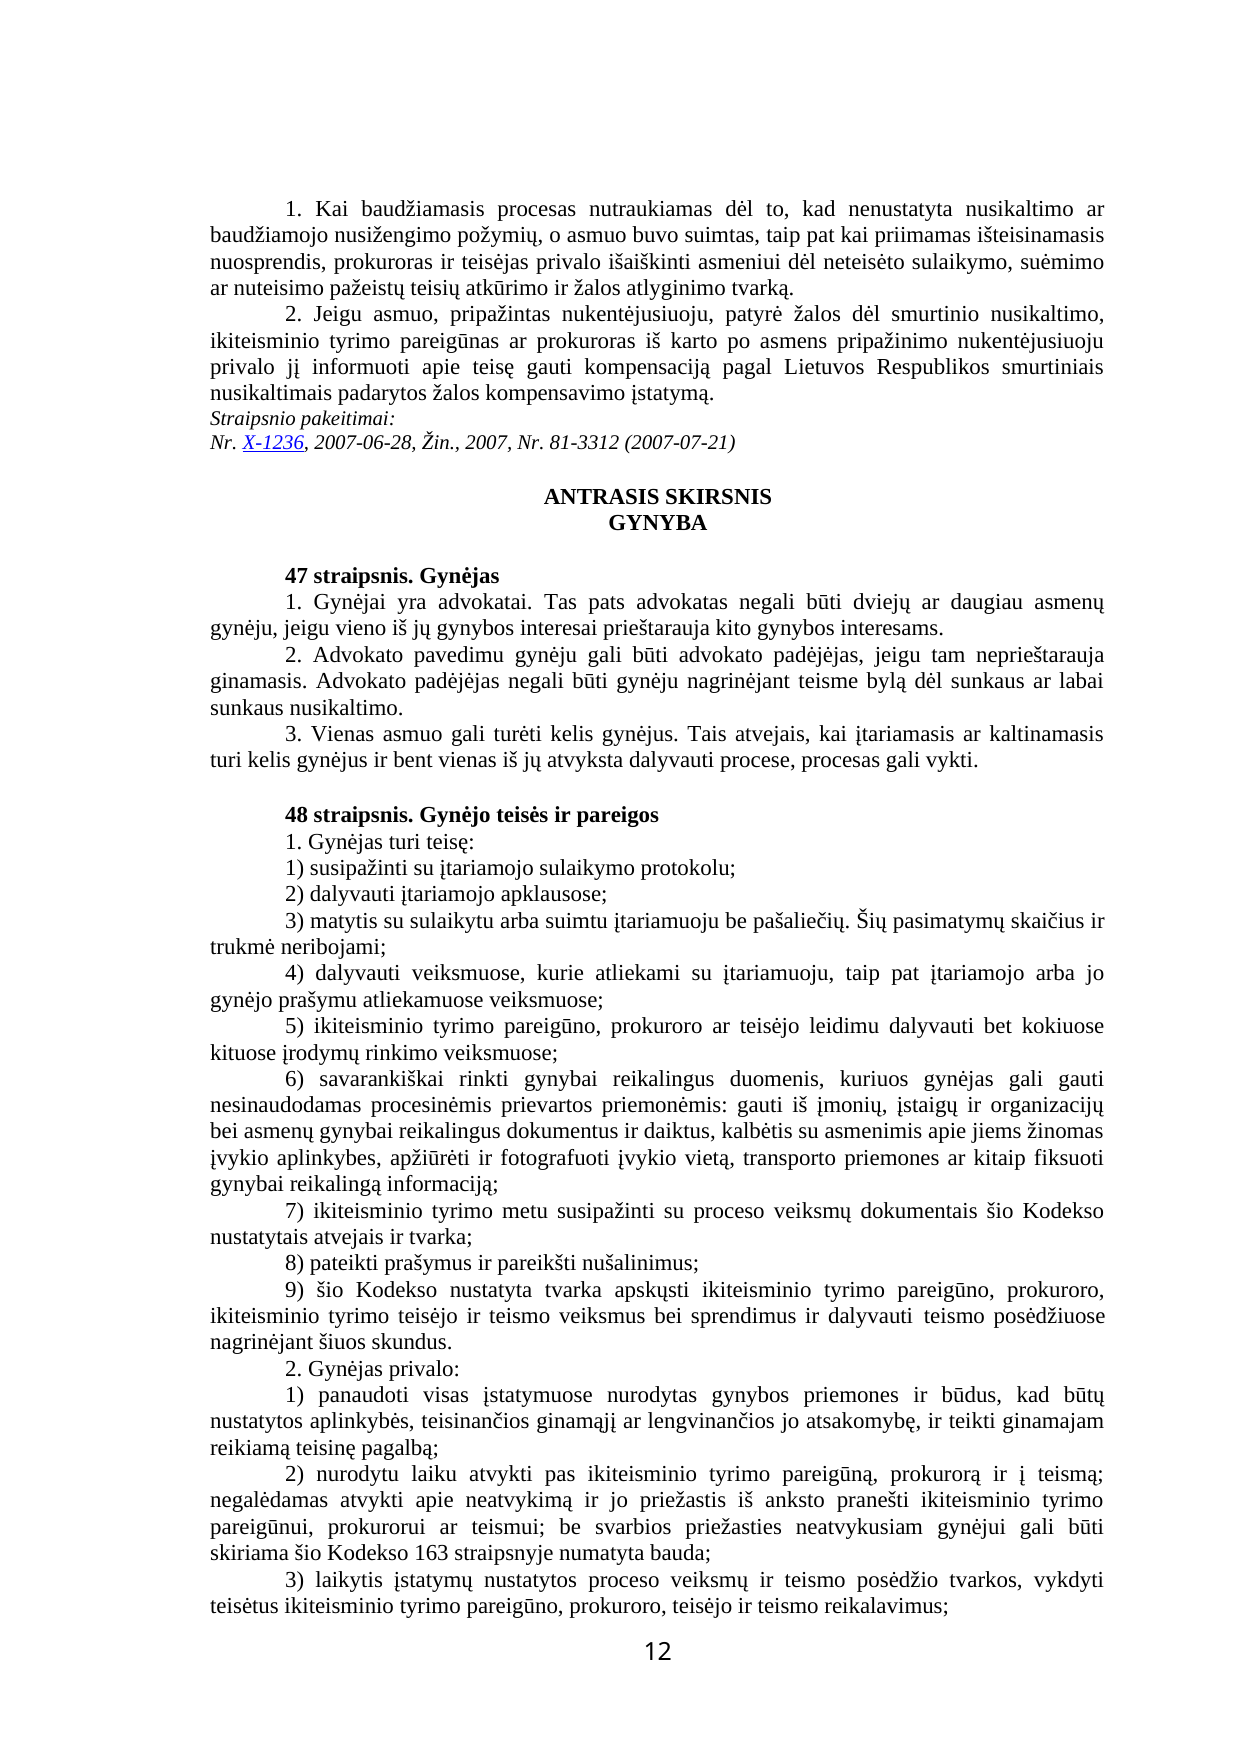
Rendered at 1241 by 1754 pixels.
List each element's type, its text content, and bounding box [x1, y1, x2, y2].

text 1) susipažinti su įtariamojo sulaikymo protokolu; [210, 854, 1106, 880]
text 1. Gynėjai yra advokatai. Tas pats advokatas negali būti dviejų ar daugiau asmenų gynėju, jeigu vieno iš jų gynybos interesai prieštarauja kito gynybos interesams. [210, 588, 1106, 641]
text Straipsnio pakeitimai: [210, 406, 1106, 430]
text 3) matytis su sulaikytu arba suimtu įtariamuoju be pašaliečių. Šių pasimatymų skaičius ir trukmė neribojami; [210, 907, 1106, 959]
text 5) ikiteisminio tyrimo pareigūno, prokuroro ar teisėjo leidimu dalyvauti bet kokiuose kituose įrodymų rinkimo veiksmuose; [210, 1012, 1106, 1065]
text 3) laikytis įstatymų nustatytos proceso veiksmų ir teismo posėdžio tvarkos, vykdyti teisėtus ikiteisminio tyrimo pareigūno, prokuroro, teisėjo ir teismo reikalavimus; [210, 1566, 1106, 1618]
text 1. Kai baudžiamasis procesas nutraukiamas dėl to, kad nenustatyta nusikaltimo ar baudžiamojo nusižengimo požymių, o asmuo buvo suimtas, taip pat kai priimamas išteisinamasis nuosprendis, prokuroras ir teisėjas privalo išaiškinti asmeniui dėl neteisėto sulaikymo, suėmimo ar nuteisimo pažeistų teisių atkūrimo ir žalos atlyginimo tvarką. [210, 195, 1106, 300]
text 2. Jeigu asmuo, pripažintas nukentėjusiuoju, patyrė žalos dėl smurtinio nusikaltimo, ikiteisminio tyrimo pareigūnas ar prokuroras iš karto po asmens pripažinimo nukentėjusiuoju privalo jį informuoti apie teisę gauti kompensaciją pagal Lietuvos Respublikos smurtiniais nusikaltimais padarytos žalos kompensavimo įstatymą. [210, 300, 1106, 406]
text 48 straipsnis. Gynėjo teisės ir pareigos [210, 801, 1106, 828]
text Gynyba [210, 509, 1106, 535]
text 2) dalyvauti įtariamojo apklausose; [210, 880, 1106, 907]
text 47 straipsnis. Gynėjas [210, 562, 1106, 588]
text 1) panaudoti visas įstatymuose nurodytas gynybos priemones ir būdus, kad būtų nustatytos aplinkybės, teisinančios ginamąjį ar lengvinančios jo atsakomybę, ir teikti ginamajam reikiamą teisinę pagalbą; [210, 1381, 1106, 1460]
text 7) ikiteisminio tyrimo metu susipažinti su proceso veiksmų dokumentais šio Kodekso nustatytais atvejais ir tvarka; [210, 1197, 1106, 1249]
text 4) dalyvauti veiksmuose, kurie atliekami su įtariamuoju, taip pat įtariamojo arba jo gynėjo prašymu atliekamuose veiksmuose; [210, 959, 1106, 1012]
text 2. Advokato pavedimu gynėju gali būti advokato padėjėjas, jeigu tam neprieštarauja ginamasis. Advokato padėjėjas negali būti gynėju nagrinėjant teisme bylą dėl sunkaus ar labai sunkaus nusikaltimo. [210, 641, 1106, 720]
text ANTRASIS SKIRSNIS [210, 483, 1106, 509]
text 1. Gynėjas turi teisę: [210, 828, 1106, 854]
text 9) šio Kodekso nustatyta tvarka apskųsti ikiteisminio tyrimo pareigūno, prokuroro, ikiteisminio tyrimo teisėjo ir teismo veiksmus bei sprendimus ir dalyvauti teismo posėdžiuose nagrinėjant šiuos skundus. [210, 1276, 1106, 1355]
text 6) savarankiškai rinkti gynybai reikalingus duomenis, kuriuos gynėjas gali gauti nesinaudodamas procesinėmis prievartos priemonėmis: gauti iš įmonių, įstaigų ir organizacijų bei asmenų gynybai reikalingus dokumentus ir daiktus, kalbėtis su asmenimis apie jiems žinomas įvykio aplinkybes, apžiūrėti ir fotografuoti įvykio vietą, transporto priemones ar kitaip fiksuoti gynybai reikalingą informaciją; [210, 1065, 1106, 1197]
text 8) pateikti prašymus ir pareikšti nušalinimus; [210, 1249, 1106, 1276]
text 3. Vienas asmuo gali turėti kelis gynėjus. Tais atvejais, kai įtariamasis ar kaltinamasis turi kelis gynėjus ir bent vienas iš jų atvyksta dalyvauti procese, procesas gali vykti. [210, 720, 1106, 773]
text Nr. X-1236, 2007-06-28, Žin., 2007, Nr. 81-3312 (2007-07-21) [210, 430, 1106, 454]
text 2) nurodytu laiku atvykti pas ikiteisminio tyrimo pareigūną, prokurorą ir į teismą; negalėdamas atvykti apie neatvykimą ir jo priežastis iš anksto pranešti ikiteisminio tyrimo pareigūnui, prokurorui ar teismui; be svarbios priežasties neatvykusiam gynėjui gali būti skiriama šio Kodekso 163 straipsnyje numatyta bauda; [210, 1460, 1106, 1566]
text 2. Gynėjas privalo: [210, 1355, 1106, 1381]
